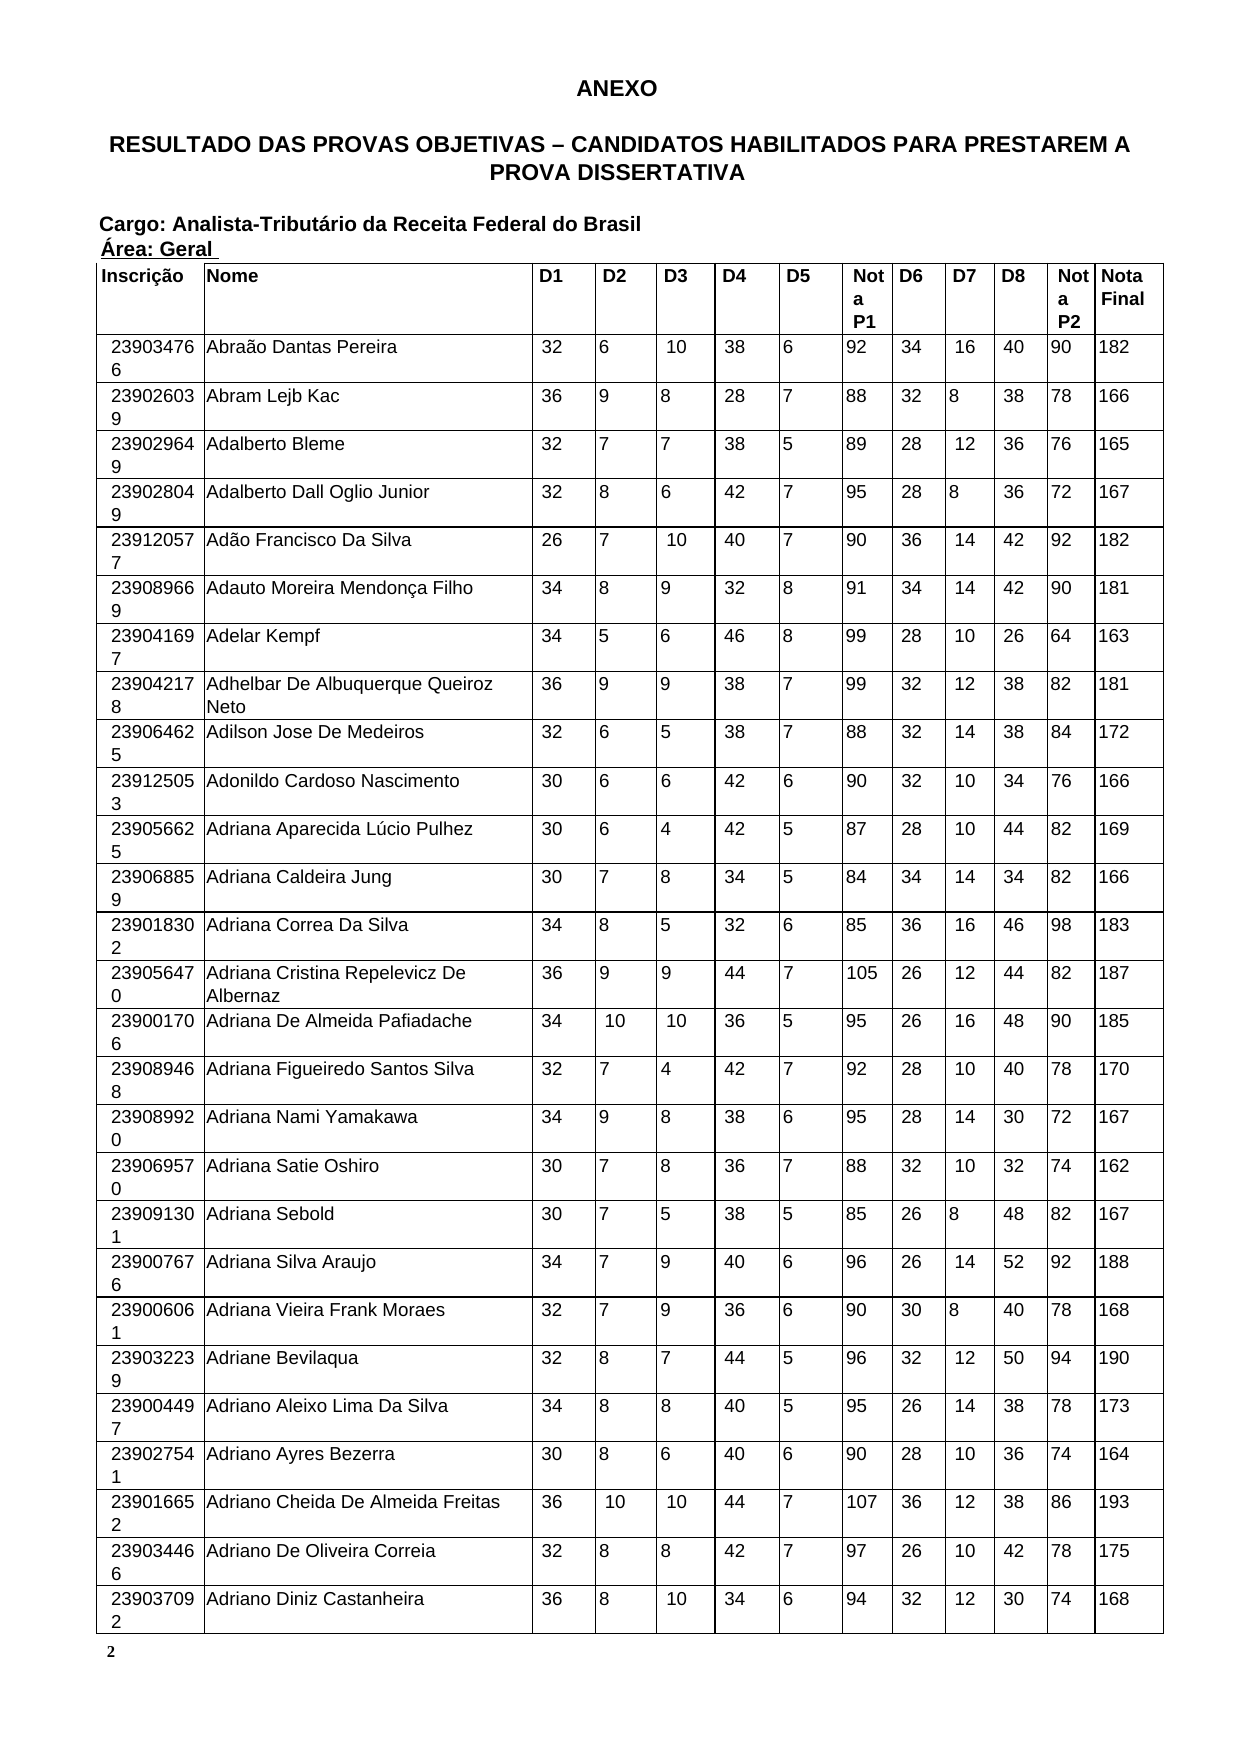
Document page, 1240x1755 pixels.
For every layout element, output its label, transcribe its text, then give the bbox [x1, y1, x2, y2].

table_cell 89 [843, 431, 892, 478]
table_cell 42 [716, 1057, 779, 1104]
table_cell 12 [946, 1346, 994, 1393]
table_cell 183 [1096, 913, 1163, 959]
table_cell 38 [995, 1490, 1047, 1537]
table_cell 32 [893, 672, 945, 719]
table_cell 167 [1096, 1201, 1163, 1248]
table_cell 34 [995, 768, 1047, 815]
table_cell 181 [1096, 672, 1163, 719]
table_cell 28 [893, 1105, 945, 1152]
table_cell 38 [716, 335, 779, 382]
table_cell Adalberto Bleme [205, 431, 532, 478]
table_cell 40 [716, 528, 779, 574]
table_cell Adriana Correa Da Silva [205, 913, 532, 959]
table_cell 96 [843, 1346, 892, 1393]
table_cell 9 [596, 1105, 656, 1152]
table_cell 8 [780, 624, 842, 671]
table_cell 26 [995, 624, 1047, 671]
table_cell 90 [843, 528, 892, 574]
table_cell 97 [843, 1538, 892, 1585]
table_cell 6 [596, 335, 656, 382]
table_cell 26 [893, 961, 945, 1008]
table_cell 14 [946, 1105, 994, 1152]
table_cell 32 [893, 1153, 945, 1200]
table_cell 8 [946, 1201, 994, 1248]
table_cell Abram Lejb Kac [205, 383, 532, 430]
table_cell 8 [946, 1298, 994, 1344]
table_cell 38 [716, 431, 779, 478]
table_cell 170 [1096, 1057, 1163, 1104]
table_cell 90 [1048, 335, 1094, 382]
table_cell 107 [843, 1490, 892, 1537]
table_cell Adriano Diniz Castanheira [205, 1586, 532, 1633]
table_cell 26 [533, 528, 595, 574]
table_cell 8 [596, 1346, 656, 1393]
table_cell Adhelbar De Albuquerque Queiroz Neto [205, 672, 532, 719]
table_cell 36 [995, 431, 1047, 478]
table_cell 9 [657, 961, 714, 1008]
table_cell 30 [533, 1442, 595, 1489]
table_cell 4 [657, 816, 714, 863]
table_cell 36 [893, 1490, 945, 1537]
table_cell 185 [1096, 1009, 1163, 1056]
table_cell 239064625 [97, 720, 204, 767]
table_cell 14 [946, 528, 994, 574]
table_cell 28 [893, 431, 945, 478]
table_cell 8 [946, 383, 994, 430]
table_cell 76 [1048, 768, 1094, 815]
table_cell Adelar Kempf [205, 624, 532, 671]
table_cell 167 [1096, 1105, 1163, 1152]
table_cell 34 [533, 1249, 595, 1296]
table_cell 64 [1048, 624, 1094, 671]
table_cell 8 [657, 1394, 714, 1441]
table_cell 44 [995, 816, 1047, 863]
table_cell 36 [533, 1586, 595, 1633]
table_cell Abraão Dantas Pereira [205, 335, 532, 382]
table_cell 166 [1096, 864, 1163, 911]
table_cell 7 [780, 672, 842, 719]
table_cell 5 [657, 1201, 714, 1248]
table_cell 42 [716, 1538, 779, 1585]
table_cell Adauto Moreira Mendonça Filho [205, 576, 532, 623]
table_cell 7 [780, 479, 842, 526]
table_header D3 [657, 264, 714, 334]
table_cell Adriano Ayres Bezerra [205, 1442, 532, 1489]
subtitle ANEXO [100, 75, 1139, 101]
table_cell 8 [596, 1586, 656, 1633]
table_cell 44 [716, 1346, 779, 1393]
table_cell 78 [1048, 1057, 1094, 1104]
table_cell 173 [1096, 1394, 1163, 1441]
table_cell 74 [1048, 1153, 1094, 1200]
table_cell 38 [995, 720, 1047, 767]
table_cell 94 [1048, 1346, 1094, 1393]
table_cell 8 [657, 864, 714, 911]
table_cell 42 [716, 816, 779, 863]
table_cell 44 [716, 1490, 779, 1537]
table_cell 5 [780, 1201, 842, 1248]
table_cell 7 [596, 864, 656, 911]
table_header D7 [946, 264, 994, 334]
table_cell 7 [596, 1057, 656, 1104]
table_cell 16 [946, 1009, 994, 1056]
table_cell 10 [946, 624, 994, 671]
table_cell 72 [1048, 1105, 1094, 1152]
table_cell 34 [893, 335, 945, 382]
table_cell 32 [533, 1538, 595, 1585]
table_cell 168 [1096, 1586, 1163, 1633]
table_cell 10 [657, 1586, 714, 1633]
table_cell 239041697 [97, 624, 204, 671]
table_cell 42 [995, 1538, 1047, 1585]
table_cell Adriano Cheida De Almeida Freitas [205, 1490, 532, 1537]
table_cell 38 [995, 1394, 1047, 1441]
table_cell 9 [596, 672, 656, 719]
table_cell 30 [533, 1153, 595, 1200]
table_cell Adriana Aparecida Lúcio Pulhez [205, 816, 532, 863]
table_cell 6 [657, 1442, 714, 1489]
table_cell 9 [657, 576, 714, 623]
table_cell 9 [657, 672, 714, 719]
table_cell 239068859 [97, 864, 204, 911]
table_cell 90 [1048, 576, 1094, 623]
table_header Nota P2 [1048, 264, 1094, 334]
table_cell 36 [716, 1009, 779, 1056]
table_cell 95 [843, 479, 892, 526]
table_cell 16 [946, 913, 994, 959]
table_cell 166 [1096, 768, 1163, 815]
table_cell 36 [995, 479, 1047, 526]
table_cell 239007676 [97, 1249, 204, 1296]
table_cell 52 [995, 1249, 1047, 1296]
table_cell 8 [657, 1105, 714, 1152]
table_cell 14 [946, 576, 994, 623]
table_cell 239006061 [97, 1298, 204, 1344]
table_cell 7 [596, 431, 656, 478]
table_cell 6 [596, 768, 656, 815]
table_cell 7 [780, 1057, 842, 1104]
table_cell 6 [657, 768, 714, 815]
table_cell 92 [1048, 528, 1094, 574]
table_cell 36 [533, 672, 595, 719]
table_cell 239056625 [97, 816, 204, 863]
table_header D1 [533, 264, 595, 334]
table_cell 5 [657, 720, 714, 767]
table_cell 92 [1048, 1249, 1094, 1296]
table_cell 36 [893, 528, 945, 574]
table_cell 40 [716, 1394, 779, 1441]
table_cell 8 [657, 1153, 714, 1200]
table_cell 9 [596, 961, 656, 1008]
table_cell 163 [1096, 624, 1163, 671]
table_cell 10 [946, 1057, 994, 1104]
table_cell Adalberto Dall Oglio Junior [205, 479, 532, 526]
table_cell 6 [780, 913, 842, 959]
table_cell 42 [995, 576, 1047, 623]
table_cell 28 [716, 383, 779, 430]
table_cell 6 [780, 1298, 842, 1344]
table_cell 88 [843, 720, 892, 767]
table_cell 12 [946, 1586, 994, 1633]
table_cell 239004497 [97, 1394, 204, 1441]
table_cell 30 [533, 1201, 595, 1248]
table_cell 38 [995, 383, 1047, 430]
table_cell 14 [946, 720, 994, 767]
table_cell 38 [716, 672, 779, 719]
table_cell 82 [1048, 864, 1094, 911]
table_cell 30 [995, 1586, 1047, 1633]
table_cell 239016652 [97, 1490, 204, 1537]
table_cell Adriana Nami Yamakawa [205, 1105, 532, 1152]
table_cell 7 [596, 1298, 656, 1344]
table_cell 5 [596, 624, 656, 671]
table_cell 36 [716, 1298, 779, 1344]
table_cell 12 [946, 672, 994, 719]
table_cell 10 [946, 768, 994, 815]
table_cell 32 [893, 1346, 945, 1393]
table_cell 34 [533, 576, 595, 623]
table_cell 36 [533, 1490, 595, 1537]
table_cell 10 [946, 1442, 994, 1489]
table_cell 78 [1048, 1298, 1094, 1344]
table_cell 85 [843, 913, 892, 959]
table_cell 9 [657, 1249, 714, 1296]
table_cell 32 [533, 1057, 595, 1104]
table_cell Adriana Cristina Repelevicz De Albernaz [205, 961, 532, 1008]
table_cell 30 [533, 864, 595, 911]
table_cell 86 [1048, 1490, 1094, 1537]
table_cell 169 [1096, 816, 1163, 863]
table_cell 168 [1096, 1298, 1163, 1344]
table_cell 8 [657, 383, 714, 430]
table_cell 7 [596, 1153, 656, 1200]
table_cell 14 [946, 864, 994, 911]
table_cell 239034466 [97, 1538, 204, 1585]
table_cell 6 [780, 335, 842, 382]
table_cell 46 [716, 624, 779, 671]
table_cell 239042178 [97, 672, 204, 719]
table_cell 6 [657, 624, 714, 671]
table_cell 239037092 [97, 1586, 204, 1633]
table_cell 84 [1048, 720, 1094, 767]
table_cell 8 [596, 1442, 656, 1489]
table_cell 82 [1048, 672, 1094, 719]
table_cell 42 [716, 479, 779, 526]
table_cell 40 [716, 1249, 779, 1296]
table_cell 95 [843, 1394, 892, 1441]
table_cell 30 [995, 1105, 1047, 1152]
table_cell 239027541 [97, 1442, 204, 1489]
table_cell 40 [995, 1057, 1047, 1104]
table_cell 32 [533, 720, 595, 767]
table_cell 8 [596, 1394, 656, 1441]
table_cell 8 [596, 913, 656, 959]
table_cell 32 [533, 1346, 595, 1393]
table_cell 34 [533, 1105, 595, 1152]
table_cell 34 [533, 624, 595, 671]
table_cell 90 [1048, 1009, 1094, 1056]
table_cell 36 [533, 961, 595, 1008]
table_cell 92 [843, 335, 892, 382]
table_cell 32 [893, 383, 945, 430]
table_cell 5 [780, 1346, 842, 1393]
table_cell 14 [946, 1249, 994, 1296]
table_cell 187 [1096, 961, 1163, 1008]
table_cell 239029649 [97, 431, 204, 478]
table_cell 6 [780, 768, 842, 815]
table_cell 88 [843, 383, 892, 430]
table_cell 239089669 [97, 576, 204, 623]
table_cell Adriana Silva Araujo [205, 1249, 532, 1296]
table_cell Adriana Sebold [205, 1201, 532, 1248]
table_cell 10 [946, 1153, 994, 1200]
table_cell 5 [780, 864, 842, 911]
table_cell 76 [1048, 431, 1094, 478]
table_cell 7 [596, 1201, 656, 1248]
table_cell 32 [533, 335, 595, 382]
table_cell 164 [1096, 1442, 1163, 1489]
table_cell 6 [780, 1442, 842, 1489]
text Área: Geral [100, 237, 1140, 261]
table_cell 90 [843, 1298, 892, 1344]
table_cell 28 [893, 479, 945, 526]
table_header D5 [780, 264, 842, 334]
table_cell 36 [533, 383, 595, 430]
table_cell 34 [995, 864, 1047, 911]
table_cell 28 [893, 624, 945, 671]
table_cell 6 [780, 1586, 842, 1633]
table_cell 10 [596, 1490, 656, 1537]
table_cell 239125053 [97, 768, 204, 815]
table_cell 82 [1048, 961, 1094, 1008]
table_cell 94 [843, 1586, 892, 1633]
table_cell 12 [946, 961, 994, 1008]
table_cell 74 [1048, 1442, 1094, 1489]
table_cell Adilson Jose De Medeiros [205, 720, 532, 767]
table_cell 5 [780, 1009, 842, 1056]
table_cell 32 [716, 576, 779, 623]
table_cell 82 [1048, 816, 1094, 863]
table_cell 32 [533, 431, 595, 478]
table_cell 40 [995, 335, 1047, 382]
table_cell 44 [716, 961, 779, 1008]
table_cell 9 [657, 1298, 714, 1344]
table_cell 32 [533, 479, 595, 526]
table_cell 5 [780, 816, 842, 863]
table_cell 98 [1048, 913, 1094, 959]
table_header D2 [596, 264, 656, 334]
table_cell 239018302 [97, 913, 204, 959]
table_cell 193 [1096, 1490, 1163, 1537]
table_cell 239028049 [97, 479, 204, 526]
table_cell 96 [843, 1249, 892, 1296]
table_cell 99 [843, 672, 892, 719]
table_cell 172 [1096, 720, 1163, 767]
table_cell 95 [843, 1105, 892, 1152]
table_header D6 [893, 264, 945, 334]
table_cell 10 [596, 1009, 656, 1056]
table_cell 16 [946, 335, 994, 382]
table_cell 7 [657, 431, 714, 478]
table_cell 8 [780, 576, 842, 623]
table_cell 8 [946, 479, 994, 526]
table_cell 6 [780, 1249, 842, 1296]
table_cell 7 [780, 1153, 842, 1200]
table_cell Adriane Bevilaqua [205, 1346, 532, 1393]
table_cell 26 [893, 1249, 945, 1296]
table_cell 26 [893, 1538, 945, 1585]
table_cell 7 [780, 528, 842, 574]
table_cell 72 [1048, 479, 1094, 526]
table_cell 239091301 [97, 1201, 204, 1248]
table_cell Adriana Figueiredo Santos Silva [205, 1057, 532, 1104]
table_cell 10 [657, 528, 714, 574]
table_cell 32 [893, 1586, 945, 1633]
table_cell 91 [843, 576, 892, 623]
table_cell 38 [716, 1105, 779, 1152]
table_cell 95 [843, 1009, 892, 1056]
table_cell 34 [893, 576, 945, 623]
table_header D8 [995, 264, 1047, 334]
table_cell 50 [995, 1346, 1047, 1393]
table_cell 5 [657, 913, 714, 959]
subtitle RESULTADO DAS PROVAS OBJETIVAS – CANDIDATOS HABILITADOS PARA PRESTAREM A PROVA DISSERTATIVA [100, 131, 1139, 185]
table_cell 5 [780, 431, 842, 478]
table_cell 190 [1096, 1346, 1163, 1393]
table_cell 7 [780, 1490, 842, 1537]
table_cell 10 [946, 1538, 994, 1585]
table_cell 34 [893, 864, 945, 911]
table_cell 38 [995, 672, 1047, 719]
table_cell 9 [596, 383, 656, 430]
table_header D4 [716, 264, 779, 334]
text Cargo: Analista-Tributário da Receita Federal do Brasil [99, 212, 1140, 236]
table_cell 6 [596, 816, 656, 863]
table_cell 85 [843, 1201, 892, 1248]
table_cell 239034766 [97, 335, 204, 382]
table_cell 12 [946, 431, 994, 478]
table_cell 42 [716, 768, 779, 815]
table_cell 38 [716, 1201, 779, 1248]
table_cell 7 [596, 1249, 656, 1296]
table_cell 7 [596, 528, 656, 574]
table_cell 5 [780, 1394, 842, 1441]
table_cell 40 [995, 1298, 1047, 1344]
table_cell 34 [533, 1009, 595, 1056]
table_cell 32 [893, 768, 945, 815]
table_cell 99 [843, 624, 892, 671]
table_cell 26 [893, 1009, 945, 1056]
table_cell 7 [780, 1538, 842, 1585]
table_cell 36 [995, 1442, 1047, 1489]
table_cell Adriana Vieira Frank Moraes [205, 1298, 532, 1344]
table_cell 14 [946, 1394, 994, 1441]
table_cell 239056470 [97, 961, 204, 1008]
table_cell 87 [843, 816, 892, 863]
table_cell 7 [780, 961, 842, 1008]
table_cell 181 [1096, 576, 1163, 623]
table_cell 26 [893, 1394, 945, 1441]
table_cell 88 [843, 1153, 892, 1200]
table_cell 46 [995, 913, 1047, 959]
table_cell 36 [893, 913, 945, 959]
table_cell 34 [533, 913, 595, 959]
table_cell 8 [596, 479, 656, 526]
table_cell 38 [716, 720, 779, 767]
table_cell 7 [780, 383, 842, 430]
table_cell 30 [893, 1298, 945, 1344]
table_cell 32 [533, 1298, 595, 1344]
table_cell 239089920 [97, 1105, 204, 1152]
table_cell 188 [1096, 1249, 1163, 1296]
table_cell 6 [657, 479, 714, 526]
table_header Nota Final [1096, 264, 1163, 334]
table_cell 12 [946, 1490, 994, 1537]
table_cell 48 [995, 1009, 1047, 1056]
table_header Nome [205, 264, 532, 334]
table_cell 30 [533, 816, 595, 863]
table_cell 34 [716, 1586, 779, 1633]
table_cell 10 [657, 1009, 714, 1056]
table_cell 182 [1096, 335, 1163, 382]
table_cell 105 [843, 961, 892, 1008]
table_cell 239069570 [97, 1153, 204, 1200]
table_cell 162 [1096, 1153, 1163, 1200]
table_header Inscrição [97, 263, 204, 334]
table_header Nota P1 [843, 264, 892, 334]
table_cell 28 [893, 1057, 945, 1104]
table_cell 34 [716, 864, 779, 911]
table_cell 165 [1096, 431, 1163, 478]
table_cell 28 [893, 816, 945, 863]
table_cell 175 [1096, 1538, 1163, 1585]
table_cell 239026039 [97, 383, 204, 430]
table_cell Adriana Caldeira Jung [205, 864, 532, 911]
table_cell 4 [657, 1057, 714, 1104]
table_cell 239032239 [97, 1346, 204, 1393]
table_cell 40 [716, 1442, 779, 1489]
table_cell 26 [893, 1201, 945, 1248]
table_cell 82 [1048, 1201, 1094, 1248]
table_cell 78 [1048, 383, 1094, 430]
table_cell 78 [1048, 1394, 1094, 1441]
table_cell 7 [657, 1346, 714, 1393]
table_cell Adonildo Cardoso Nascimento [205, 768, 532, 815]
table_cell 6 [780, 1105, 842, 1152]
table_cell Adriana De Almeida Pafiadache [205, 1009, 532, 1056]
table_cell Adriano Aleixo Lima Da Silva [205, 1394, 532, 1441]
table_cell 239120577 [97, 528, 204, 574]
table_cell 32 [893, 720, 945, 767]
table_cell 92 [843, 1057, 892, 1104]
table_cell 48 [995, 1201, 1047, 1248]
table_cell 78 [1048, 1538, 1094, 1585]
table_cell 7 [780, 720, 842, 767]
table_cell 74 [1048, 1586, 1094, 1633]
table_cell Adão Francisco Da Silva [205, 528, 532, 574]
table_cell 90 [843, 768, 892, 815]
table_cell 34 [533, 1394, 595, 1441]
table_cell 84 [843, 864, 892, 911]
table_cell 239089468 [97, 1057, 204, 1104]
table_cell 36 [716, 1153, 779, 1200]
table_cell 167 [1096, 479, 1163, 526]
table_cell 8 [657, 1538, 714, 1585]
table_cell 166 [1096, 383, 1163, 430]
table_cell Adriano De Oliveira Correia [205, 1538, 532, 1585]
table_cell 8 [596, 576, 656, 623]
table_cell 32 [995, 1153, 1047, 1200]
table_cell 10 [946, 816, 994, 863]
table_cell 42 [995, 528, 1047, 574]
table_cell 28 [893, 1442, 945, 1489]
table_cell 239001706 [97, 1009, 204, 1056]
table_cell 32 [716, 913, 779, 959]
table_cell 10 [657, 1490, 714, 1537]
table_cell Adriana Satie Oshiro [205, 1153, 532, 1200]
table_cell 44 [995, 961, 1047, 1008]
table_cell 6 [596, 720, 656, 767]
table_cell 182 [1096, 528, 1163, 574]
table_cell 90 [843, 1442, 892, 1489]
table_cell 8 [596, 1538, 656, 1585]
table_cell 10 [657, 335, 714, 382]
table_cell 30 [533, 768, 595, 815]
